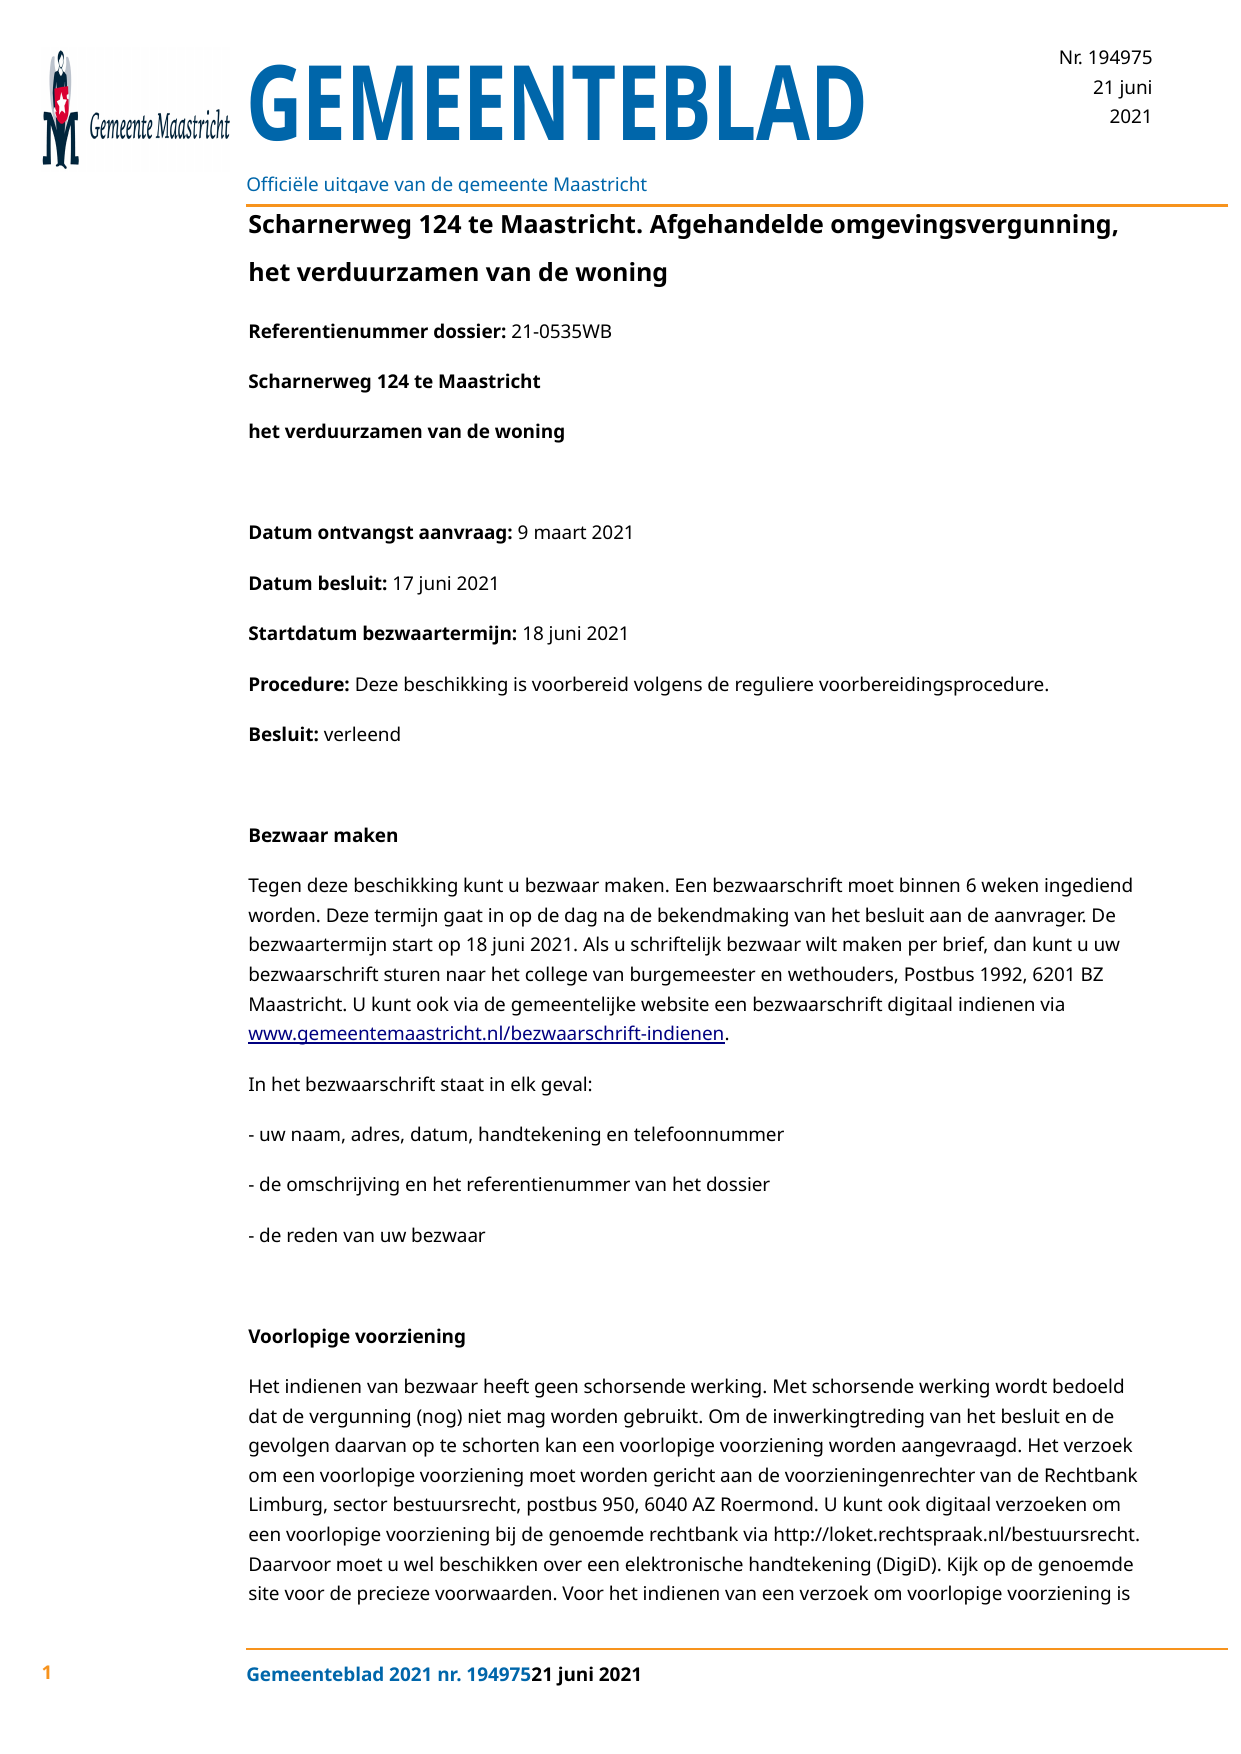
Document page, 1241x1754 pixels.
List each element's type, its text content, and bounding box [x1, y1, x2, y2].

text Startdatum bezwaartermijn: 18 juni 2021 [248, 620, 1152, 646]
text Tegen deze beschikking kunt u bezwaar maken. Een bezwaarschrift moet binnen 6 weken ingediend worden. Deze termijn gaat in op de dag na de bekendmaking van het besluit aan de aanvrager. De bezwaartermijn start op 18 juni 2021. Als u schriftelijk bezwaar wilt maken per brief, dan kunt u uw bezwaarschrift sturen naar het college van burgemeester en wethouders, Postbus 1992, 6201 BZ Maastricht. U kunt ook via de gemeentelijke website een bezwaarschrift digitaal indienen via www.gemeentemaastricht.nl/bezwaarschrift-indienen. [248, 872, 1152, 1046]
text Referentienummer dossier: 21-0535WB [248, 318, 1152, 344]
text - de omschrijving en het referentienummer van het dossier [248, 1172, 1152, 1197]
text Bezwaar maken [248, 822, 1152, 848]
text Besluit: verleend [248, 721, 1152, 747]
text - de reden van uw bezwaar [248, 1222, 1152, 1248]
text Datum ontvangst aanvraag: 9 maart 2021 [248, 519, 1152, 545]
text Scharnerweg 124 te Maastricht. Afgehandelde omgevingsvergunning, het verduurzamen van de woning [248, 207, 1152, 288]
text het verduurzamen van de woning [248, 419, 1152, 444]
text Voorlopige voorziening [248, 1323, 1152, 1349]
text - uw naam, adres, datum, handtekening en telefoonnummer [248, 1121, 1152, 1147]
picture [41, 47, 231, 172]
text Procedure: Deze beschikking is voorbereid volgens de reguliere voorbereidingsprocedure. [248, 671, 1152, 697]
text Het indienen van bezwaar heeft geen schorsende werking. Met schorsende werking wordt bedoeld dat de vergunning (nog) niet mag worden gebruikt. Om de inwerkingtreding van het besluit en de gevolgen daarvan op te schorten kan een voorlopige voorziening worden aangevraagd. Het verzoek om een voorlopige voorziening moet worden gericht aan de voorzieningenrechter van de Rechtbank Limburg, sector bestuursrecht, postbus 950, 6040 AZ Roermond. U kunt ook digitaal verzoeken om een voorlopige voorziening bij de genoemde rechtbank via http://loket.rechtspraak.nl/bestuursrecht. Daarvoor moet u wel beschikken over een elektronische handtekening (DigiD). Kijk op de genoemde site voor de precieze voorwaarden. Voor het indienen van een verzoek om voorlopige voorziening is [248, 1373, 1152, 1606]
text Datum besluit: 17 juni 2021 [248, 570, 1152, 596]
text Scharnerweg 124 te Maastricht [248, 368, 1152, 394]
text In het bezwaarschrift staat in elk geval: [248, 1071, 1152, 1097]
